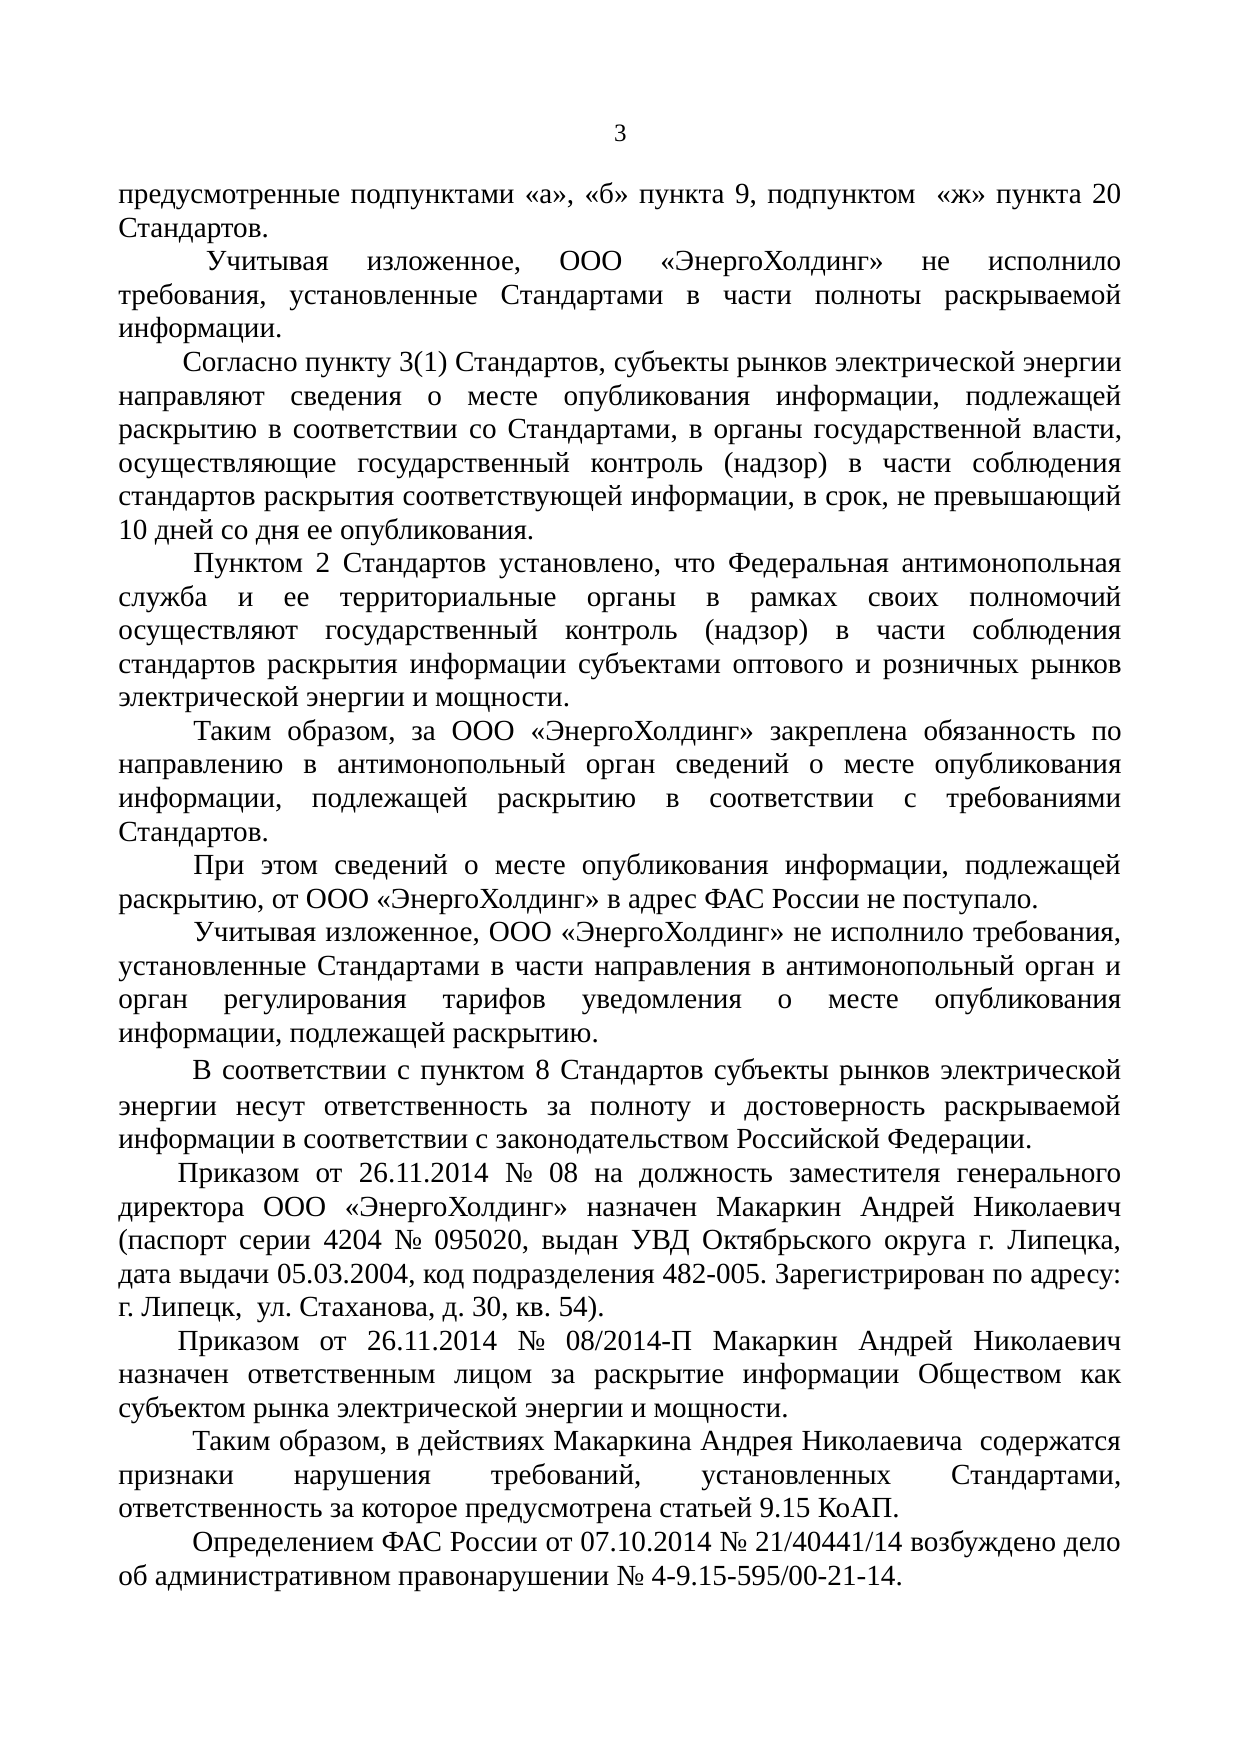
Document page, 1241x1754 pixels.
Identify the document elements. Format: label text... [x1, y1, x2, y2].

text Таким образом, в действиях Макаркина Андрея Николаевича содержатся признаки нарушения требований, установленных Стандартами, ответственность за которое предусмотрена статьей 9.15 КоАП. [118, 1423, 1122, 1524]
text При этом сведений о месте опубликования информации, подлежащей раскрытию, от ООО «ЭнергоХолдинг» в адрес ФАС России не поступало. [118, 847, 1122, 914]
text предусмотренные подпунктами «а», «б» пункта 9, подпунктом «ж» пункта 20 Стандартов. [118, 176, 1122, 243]
text Учитывая изложенное, ООО «ЭнергоХолдинг» не исполнило требования, установленные Стандартами в части направления в антимонопольный орган и орган регулирования тарифов уведомления о месте опубликования информации, подлежащей раскрытию. [118, 914, 1122, 1048]
text В соответствии с пунктом 8 Стандартов субъекты рынков электрической энергии несут ответственность за полноту и достоверность раскрываемой информации в соответствии с законодательством Российской Федерации. [118, 1048, 1122, 1155]
text Согласно пункту 3(1) Стандартов, субъекты рынков электрической энергии направляют сведения о месте опубликования информации, подлежащей раскрытию в соответствии со Стандартами, в органы государственной власти, осуществляющие государственный контроль (надзор) в части соблюдения стандартов раскрытия соответствующей информации, в срок, не превышающий 10 дней со дня ее опубликования. [118, 344, 1122, 545]
text Определением ФАС России от 07.10.2014 № 21/40441/14 возбуждено дело об административном правонарушении № 4-9.15-595/00-21-14. [118, 1524, 1122, 1591]
text Пунктом 2 Стандартов установлено, что Федеральная антимонопольная служба и ее территориальные органы в рамках своих полномочий осуществляют государственный контроль (надзор) в части соблюдения стандартов раскрытия информации субъектами оптового и розничных рынков электрической энергии и мощности. [118, 545, 1122, 713]
text Учитывая изложенное, ООО «ЭнергоХолдинг» не исполнило требования, установленные Стандартами в части полноты раскрываемой информации. [118, 243, 1122, 344]
text Приказом от 26.11.2014 № 08/2014-П Макаркин Андрей Николаевич назначен ответственным лицом за раскрытие информации Обществом как субъектом рынка электрической энергии и мощности. [118, 1323, 1122, 1423]
text Приказом от 26.11.2014 № 08 на должность заместителя генерального директора ООО «ЭнергоХолдинг» назначен Макаркин Андрей Николаевич (паспорт серии 4204 № 095020, выдан УВД Октябрьского округа г. Липецка, дата выдачи 05.03.2004, код подразделения 482-005. Зарегистрирован по адресу: г. Липецк, ул. Стаханова, д. 30, кв. 54). [118, 1155, 1122, 1323]
text Таким образом, за ООО «ЭнергоХолдинг» закреплена обязанность по направлению в антимонопольный орган сведений о месте опубликования информации, подлежащей раскрытию в соответствии с требованиями Стандартов. [118, 713, 1122, 847]
